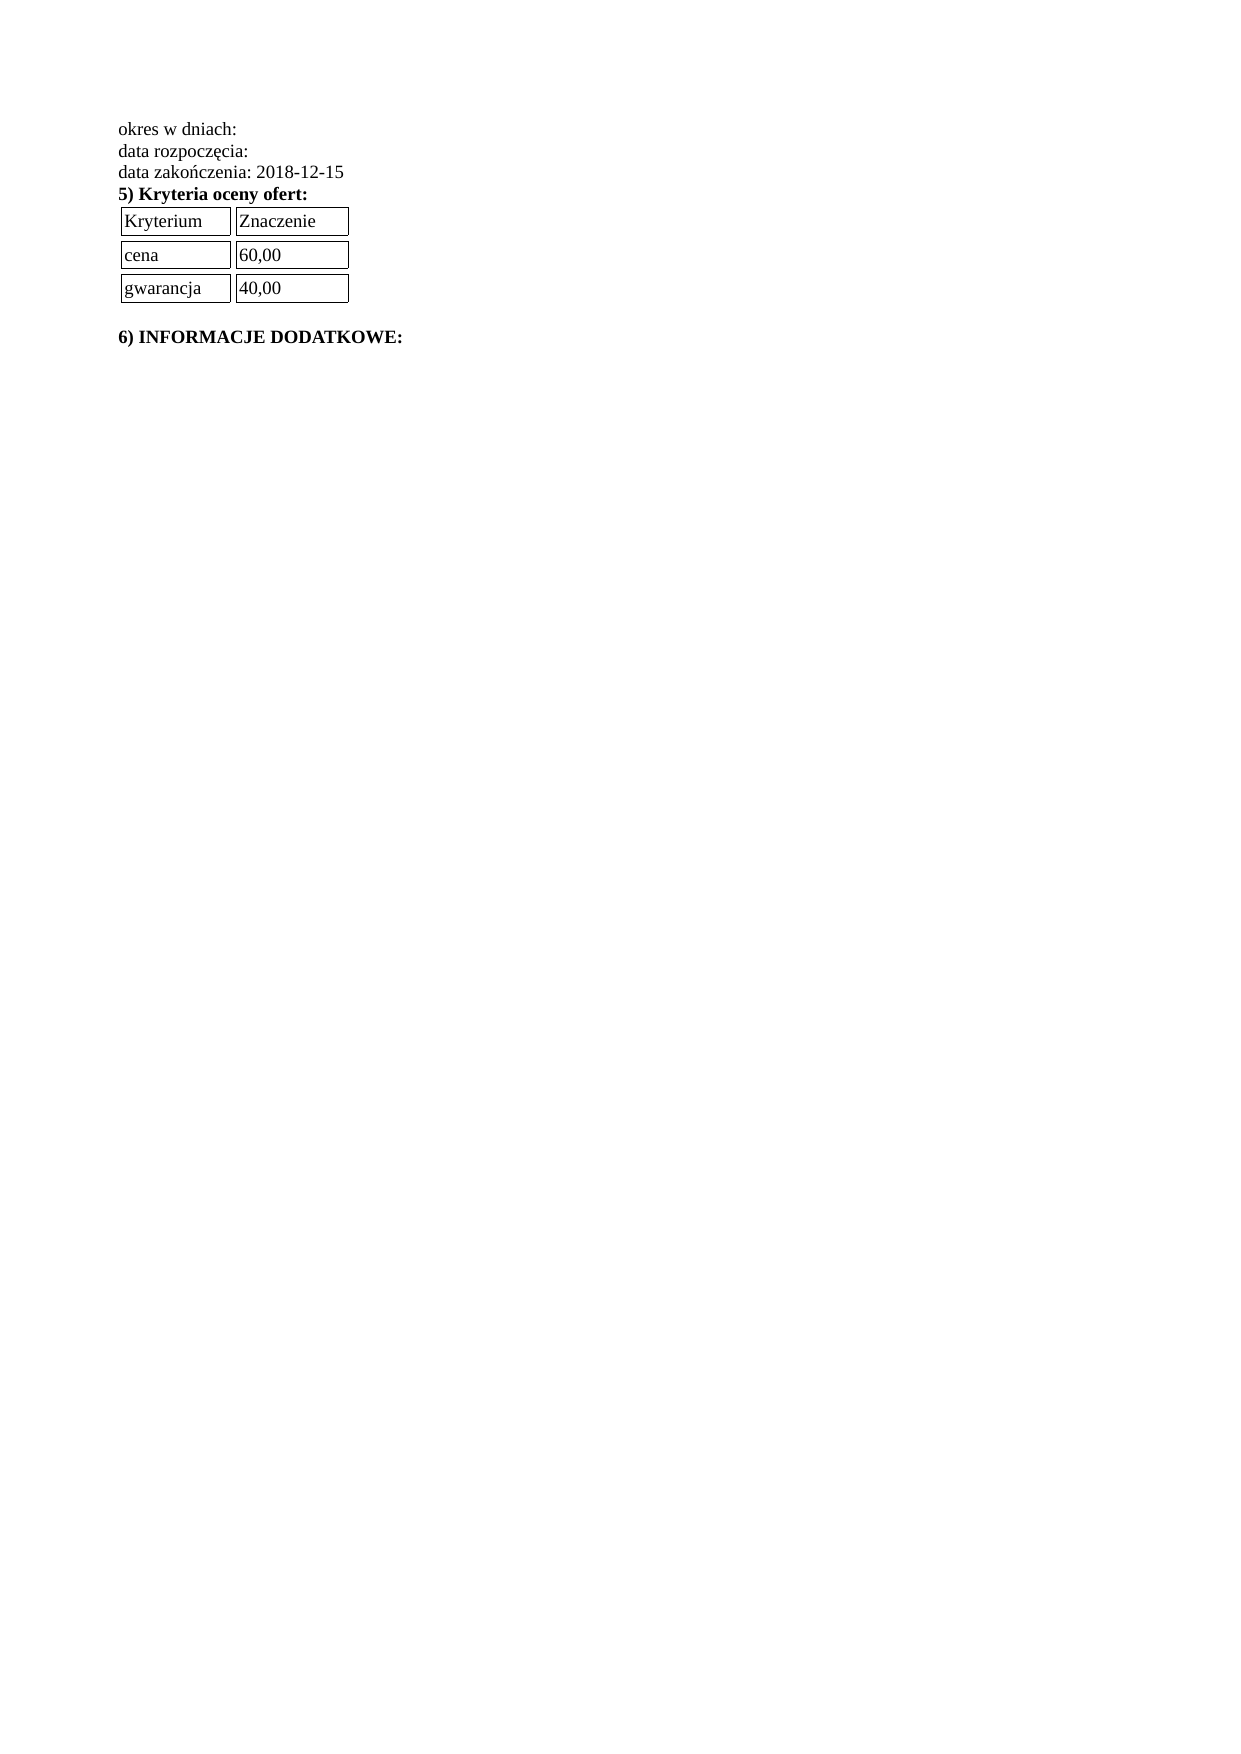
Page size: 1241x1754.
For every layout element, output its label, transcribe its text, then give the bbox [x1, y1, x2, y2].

table_cell cena [118, 238, 233, 271]
table_header Znaczenie [233, 204, 351, 238]
text okres w dniach: data rozpoczęcia: data zakończenia: 2018-12-15 5) Kryteria oceny ofert: [118, 118, 1122, 204]
table_header Kryterium [118, 204, 233, 238]
text 6) INFORMACJE DODATKOWE: [118, 305, 1122, 369]
table_cell 40,00 [233, 271, 351, 305]
table_cell gwarancja [118, 271, 233, 305]
table_cell 60,00 [233, 238, 351, 271]
table_header [118, 450, 136, 477]
